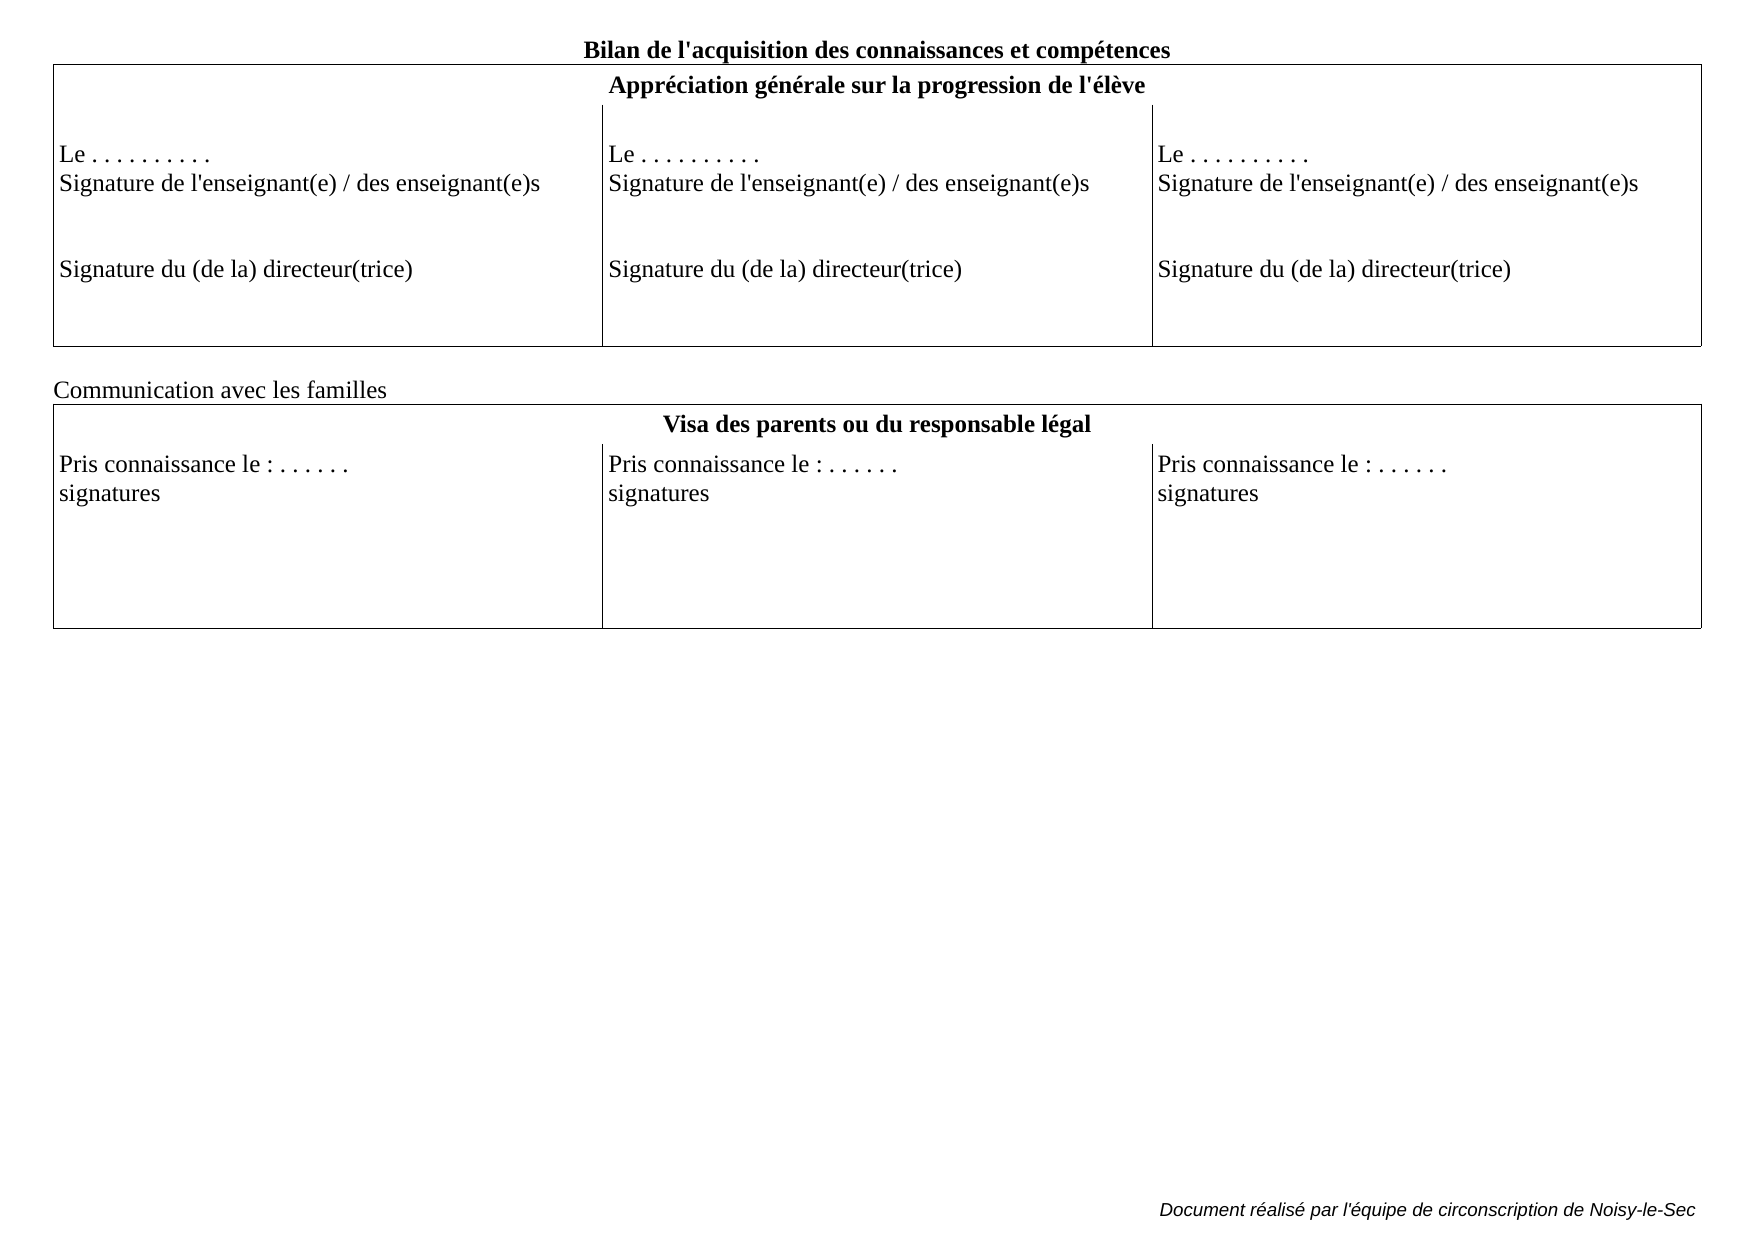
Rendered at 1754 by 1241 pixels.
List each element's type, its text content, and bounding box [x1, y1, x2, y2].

table_cell Le . . . . . . . . . . Signature de l'enseignant(e) / des enseignant(e)s Signature du (de la) directeur(trice) [54, 105, 602, 346]
text Bilan de l'acquisition des connaissances et compétences [53, 35, 1701, 64]
table_cell Pris connaissance le : . . . . . . signatures [54, 444, 602, 628]
table_cell Le . . . . . . . . . . Signature de l'enseignant(e) / des enseignant(e)s Signature du (de la) directeur(trice) [603, 105, 1152, 346]
table_header Visa des parents ou du responsable légal [54, 405, 1701, 444]
table_header Appréciation générale sur la progression de l'élève [54, 65, 1701, 104]
table_cell Pris connaissance le : . . . . . . signatures [603, 444, 1152, 628]
text Communication avec les familles [53, 375, 1701, 403]
table_cell Le . . . . . . . . . . Signature de l'enseignant(e) / des enseignant(e)s Signature du (de la) directeur(trice) [1153, 105, 1701, 346]
table_cell Pris connaissance le : . . . . . . signatures [1153, 444, 1701, 628]
